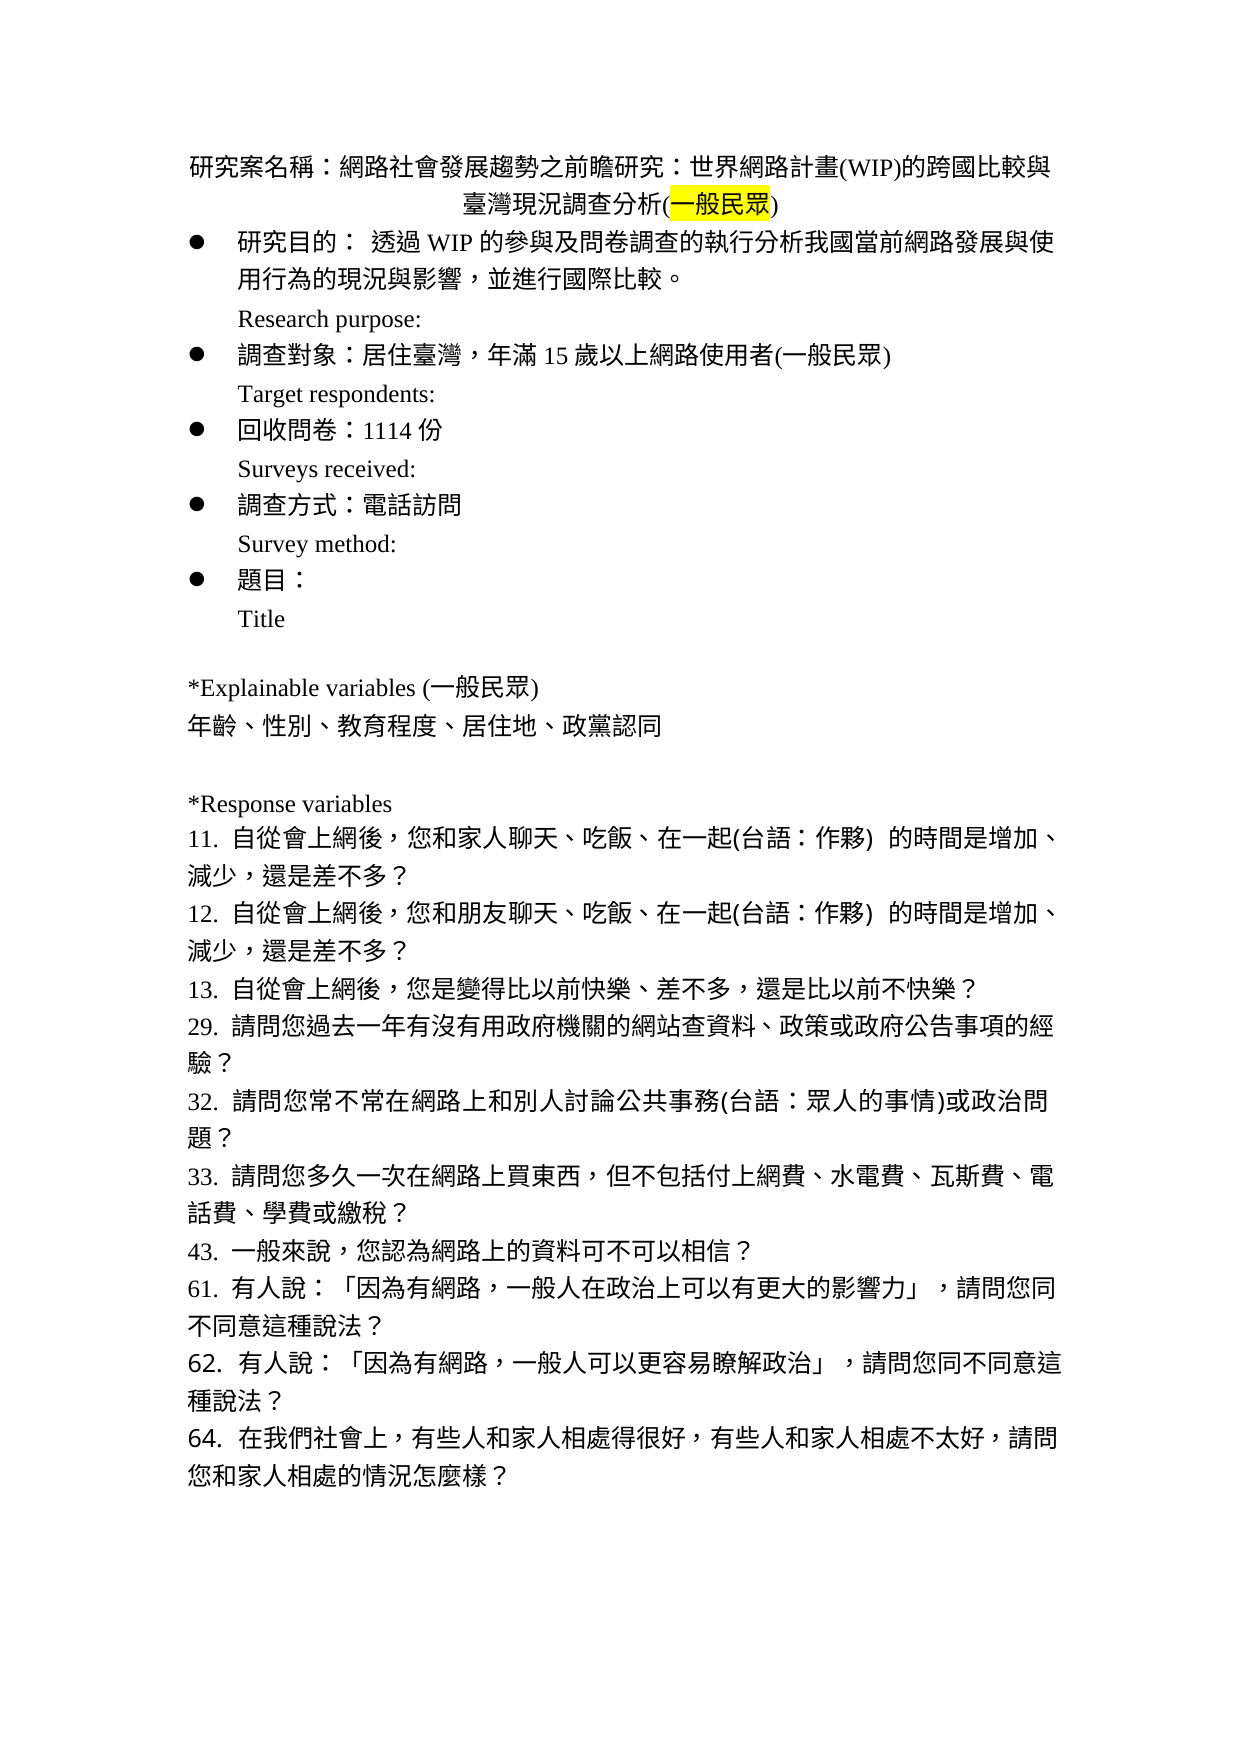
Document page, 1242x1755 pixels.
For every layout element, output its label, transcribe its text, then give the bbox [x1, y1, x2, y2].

text 年齡、性別、教育程度、居住地、政黨認同 [187, 703, 1075, 742]
text 33. 請問您多久一次在網路上買東西，但不包括付上網費、水電費、瓦斯費、電 話費、學費或繳稅？ [187, 1155, 1063, 1230]
text  調查方式：電話訪問 [187, 483, 1075, 519]
text 研究案名稱：網路社會發展趨勢之前瞻研究：世界網路計畫(WIP)的跨國比較與 臺灣現況調查分析(一般民眾) [189, 146, 1061, 221]
text Title [237, 604, 1075, 633]
text 62. 有人說：「因為有網路，一般人可以更容易瞭解政治」，請問您同不同意這 種說法？ [187, 1343, 1063, 1418]
text 12. 自從會上網後，您和朋友聊天、吃飯、在一起(台語：作夥) 的時間是增加、 減少，還是差不多？ [187, 893, 1069, 968]
text 29. 請問您過去一年有沒有用政府機關的網站查資料、政策或政府公告事項的經 驗？ [187, 1005, 1063, 1080]
text  研究目的： 透過 WIP 的參與及問卷調查的執行分析我國當前網路發展與使 用行為的現況與影響，並進行國際比較。 [187, 221, 1062, 296]
text Survey method: [237, 529, 1075, 558]
text 11. 自從會上網後，您和家人聊天、吃飯、在一起(台語：作夥) 的時間是增加、 減少，還是差不多？ [187, 818, 1069, 893]
text 43. 一般來說，您認為網路上的資料可不可以相信？ [187, 1230, 1075, 1267]
text *Explainable variables (一般民眾) [187, 667, 1075, 703]
text 32. 請問您常不常在網路上和別人討論公共事務(台語：眾人的事情)或政治問 題？ [187, 1080, 1063, 1155]
text 61. 有人說：「因為有網路，一般人在政治上可以有更大的影響力」，請問您同 不同意這種說法？ [187, 1268, 1063, 1343]
text Surveys received: [237, 454, 1075, 483]
text  題目： [187, 558, 1075, 594]
text 13. 自從會上網後，您是變得比以前快樂、差不多，還是比以前不快樂？ [187, 968, 1075, 1004]
text Research purpose: [237, 304, 1075, 333]
text  回收問卷：1114 份 [187, 408, 1075, 444]
text  調查對象：居住臺灣，年滿 15 歲以上網路使用者(一般民眾) [187, 333, 1075, 369]
text Target respondents: [237, 379, 1075, 408]
text 64. 在我們社會上，有些人和家人相處得很好，有些人和家人相處不太好，請問 您和家人相處的情況怎麼樣？ [187, 1418, 1063, 1493]
text *Response variables [187, 789, 1075, 817]
